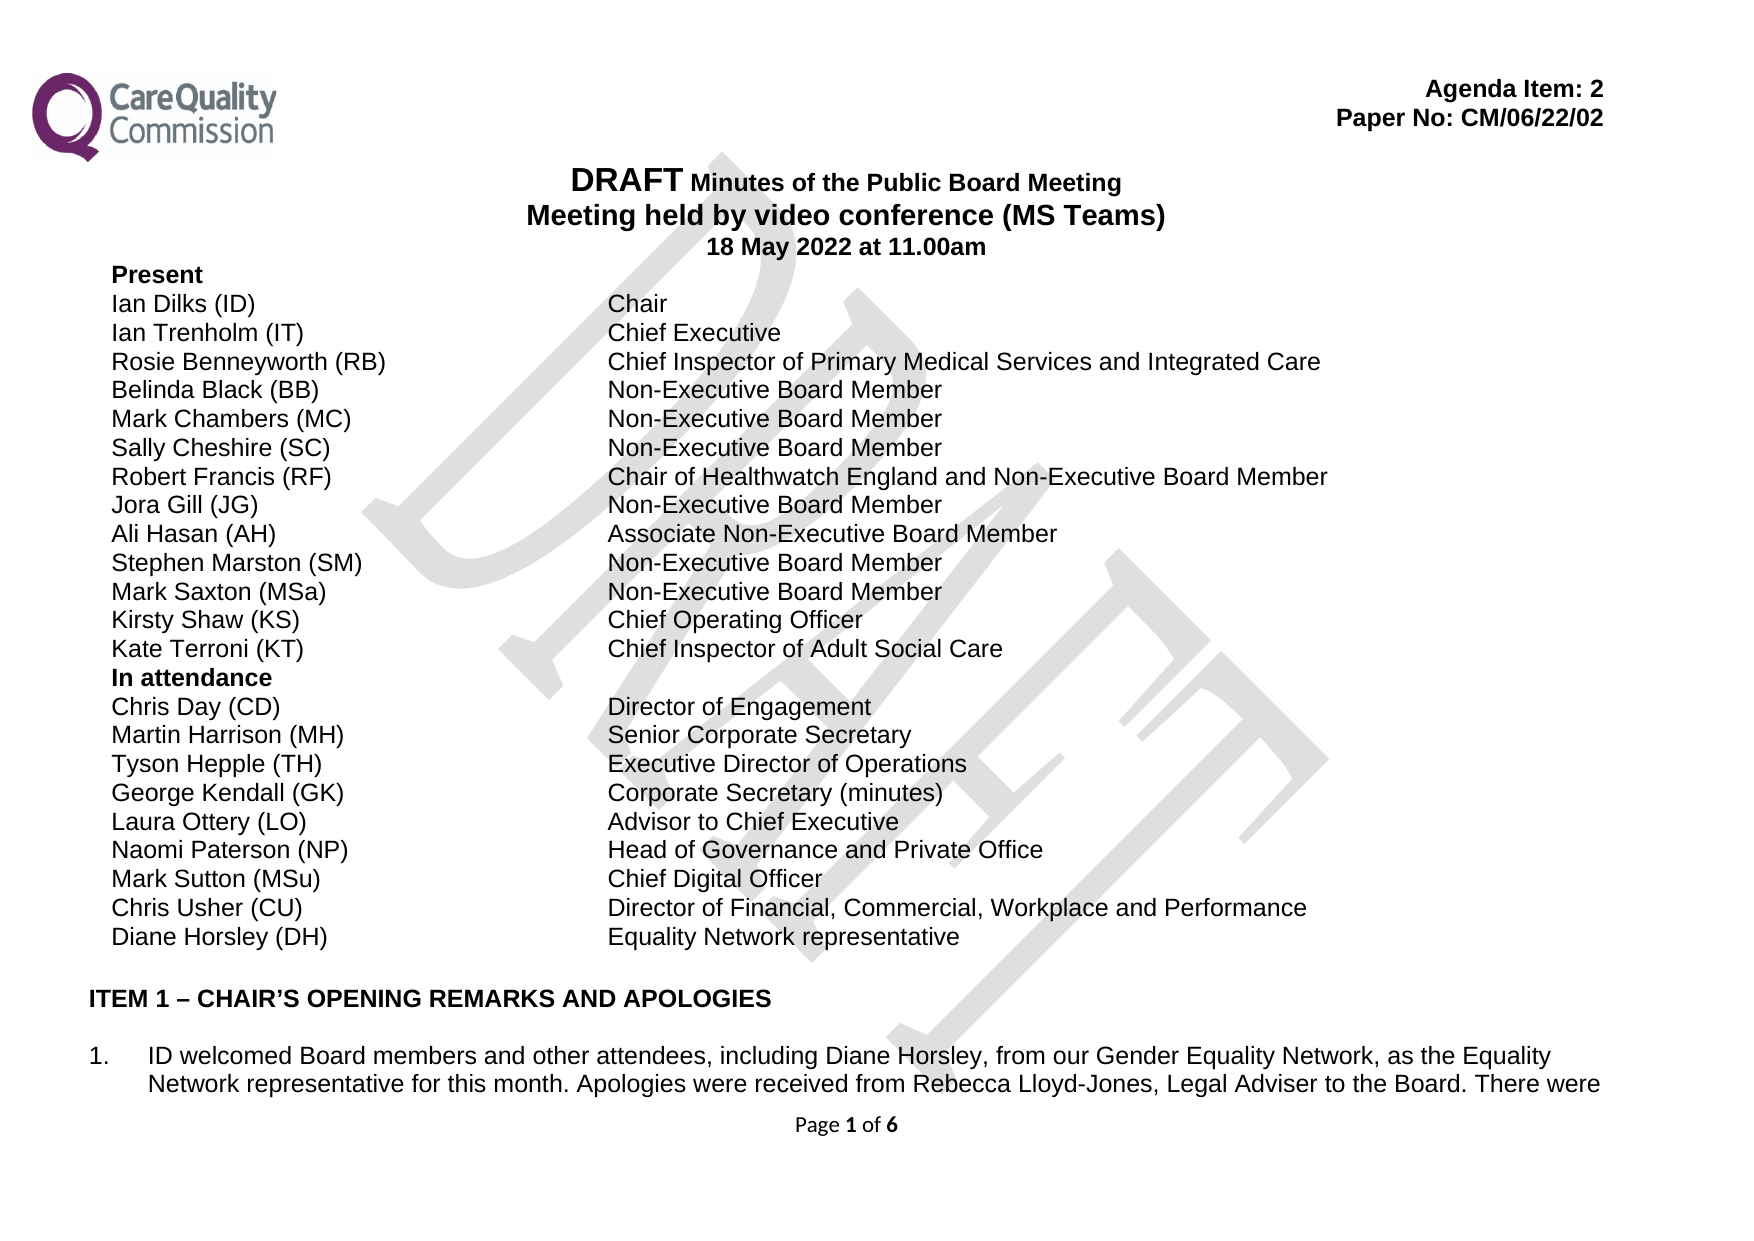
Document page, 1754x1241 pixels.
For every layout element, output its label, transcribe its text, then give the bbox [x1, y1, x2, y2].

table_cell Chief Executive Chief Inspector of Primary Medical Services and Integrated Care Non-Executive Board Member Non-Executive Board Member Non-Executive Board Member Chair of Healthwatch England and Non-Executive Board Member Non-Executive Board Member Associate Non-Executive Board Member Non-Executive Board Member Non-Executive Board Member Chief Operating Officer [688, 318, 1551, 634]
table_cell Chief Inspector of Adult Social Care [596, 634, 653, 692]
table_cell Chief Executive Chief Inspector of Primary Medical Services and Integrated Care Non-Executive Board Member Non-Executive Board Member Non-Executive Board Member Chair of Healthwatch England and Non-Executive Board Member Non-Executive Board Member Associate Non-Executive Board Member Non-Executive Board Member Non-Executive Board Member Chief Operating Officer [596, 318, 740, 481]
table_cell Kate Terroni (KT) In attendance [100, 634, 539, 692]
table_cell Chief Inspector of Adult Social Care [1043, 634, 1173, 692]
table_header Chair [596, 261, 642, 307]
table_cell Ian Trenholm (IT) Rosie Benneyworth (RB) Belinda Black (BB) Mark Chambers (MC) Sally Cheshire (SC) Robert Francis (RF) Jora Gill (JG) Ali Hasan (AH) Stephen Marston (SM) Mark Saxton (MSa) Kirsty Shaw (KS) [100, 318, 596, 634]
text 18 May 2022 at 11.00am [681, 232, 760, 261]
table_cell Chief Executive Chief Inspector of Primary Medical Services and Integrated Care Non-Executive Board Member Non-Executive Board Member Non-Executive Board Member Chair of Healthwatch England and Non-Executive Board Member Non-Executive Board Member Associate Non-Executive Board Member Non-Executive Board Member Non-Executive Board Member Chief Operating Officer [841, 532, 974, 634]
text ITEM 1 – CHAIR’S OPENING REMARKS AND APOLOGIES [89, 984, 976, 1013]
table_cell Director of Engagement Senior Corporate Secretary Executive Director of Operations Corporate Secretary (minutes) Advisor to Chief Executive Head of Governance and Private Office Chief Digital Officer Director of Financial, Commercial, Workplace and Performance Equality Network representative [627, 692, 742, 761]
table_cell Director of Engagement Senior Corporate Secretary Executive Director of Operations Corporate Secretary (minutes) Advisor to Chief Executive Head of Governance and Private Office Chief Digital Officer Director of Financial, Commercial, Workplace and Performance Equality Network representative [1015, 692, 1551, 984]
text DRAFT Minutes of the Public Board Meeting [732, 160, 1604, 198]
table_header Chair [624, 261, 760, 318]
table_cell Chief Inspector of Adult Social Care [892, 634, 1063, 692]
table_cell Chief Executive Chief Inspector of Primary Medical Services and Integrated Care Non-Executive Board Member Non-Executive Board Member Non-Executive Board Member Chair of Healthwatch England and Non-Executive Board Member Non-Executive Board Member Associate Non-Executive Board Member Non-Executive Board Member Non-Executive Board Member Chief Operating Officer [714, 346, 893, 524]
table_cell Chief Inspector of Adult Social Care [651, 634, 816, 692]
text 18 May 2022 at 11.00am [89, 232, 671, 261]
text DRAFT Minutes of the Public Board Meeting [89, 160, 713, 198]
table_cell Chris Day (CD) Martin Harrison (MH) Tyson Hepple (TH) George Kendall (GK) Laura Ottery (LO) Naomi Paterson (NP) Mark Sutton (MSu) Chris Usher (CU) Diane Horsley (DH) [100, 692, 596, 984]
table_cell [1551, 692, 1754, 984]
table_header Chair [777, 261, 1551, 318]
table_cell Chief Executive Chief Inspector of Primary Medical Services and Integrated Care Non-Executive Board Member Non-Executive Board Member Non-Executive Board Member Chair of Healthwatch England and Non-Executive Board Member Non-Executive Board Member Associate Non-Executive Board Member Non-Executive Board Member Non-Executive Board Member Chief Operating Officer [596, 318, 851, 579]
table_cell Director of Engagement Senior Corporate Secretary Executive Director of Operations Corporate Secretary (minutes) Advisor to Chief Executive Head of Governance and Private Office Chief Digital Officer Director of Financial, Commercial, Workplace and Performance Equality Network representative [596, 692, 1241, 984]
table_header [1551, 261, 1754, 318]
text 18 May 2022 at 11.00am [794, 232, 1604, 261]
table_cell [1551, 634, 1754, 692]
text Meeting held by video conference (MS Teams) [710, 211, 751, 232]
table_cell Chief Inspector of Adult Social Care [809, 634, 902, 692]
table_cell [1551, 318, 1754, 634]
table_cell [553, 634, 596, 692]
list ID welcomed Board members and other attendees, including Diane Horsley, from our Gender Equality Network, as the Equality Network representative for this month. Apologies were received from Rebecca Lloyd-Jones, Legal Adviser to the Board. There were no new declarations of interest. This meeting of the Board was held via video conferencing due to the short business on this month’s agenda. Future meetings would be held in person at our Stratford Office and we would continue to livestream meetings. [89, 1041, 1604, 1098]
table_header Present Ian Dilks (ID) [100, 261, 596, 318]
text Meeting held by video conference (MS Teams) [89, 198, 705, 232]
text [986, 984, 1604, 1013]
table_cell Chief Executive Chief Inspector of Primary Medical Services and Integrated Care Non-Executive Board Member Non-Executive Board Member Non-Executive Board Member Chair of Healthwatch England and Non-Executive Board Member Non-Executive Board Member Associate Non-Executive Board Member Non-Executive Board Member Non-Executive Board Member Chief Operating Officer [596, 524, 710, 634]
text Meeting held by video conference (MS Teams) [770, 198, 1604, 232]
table_cell Chief Inspector of Adult Social Care [1161, 634, 1551, 692]
